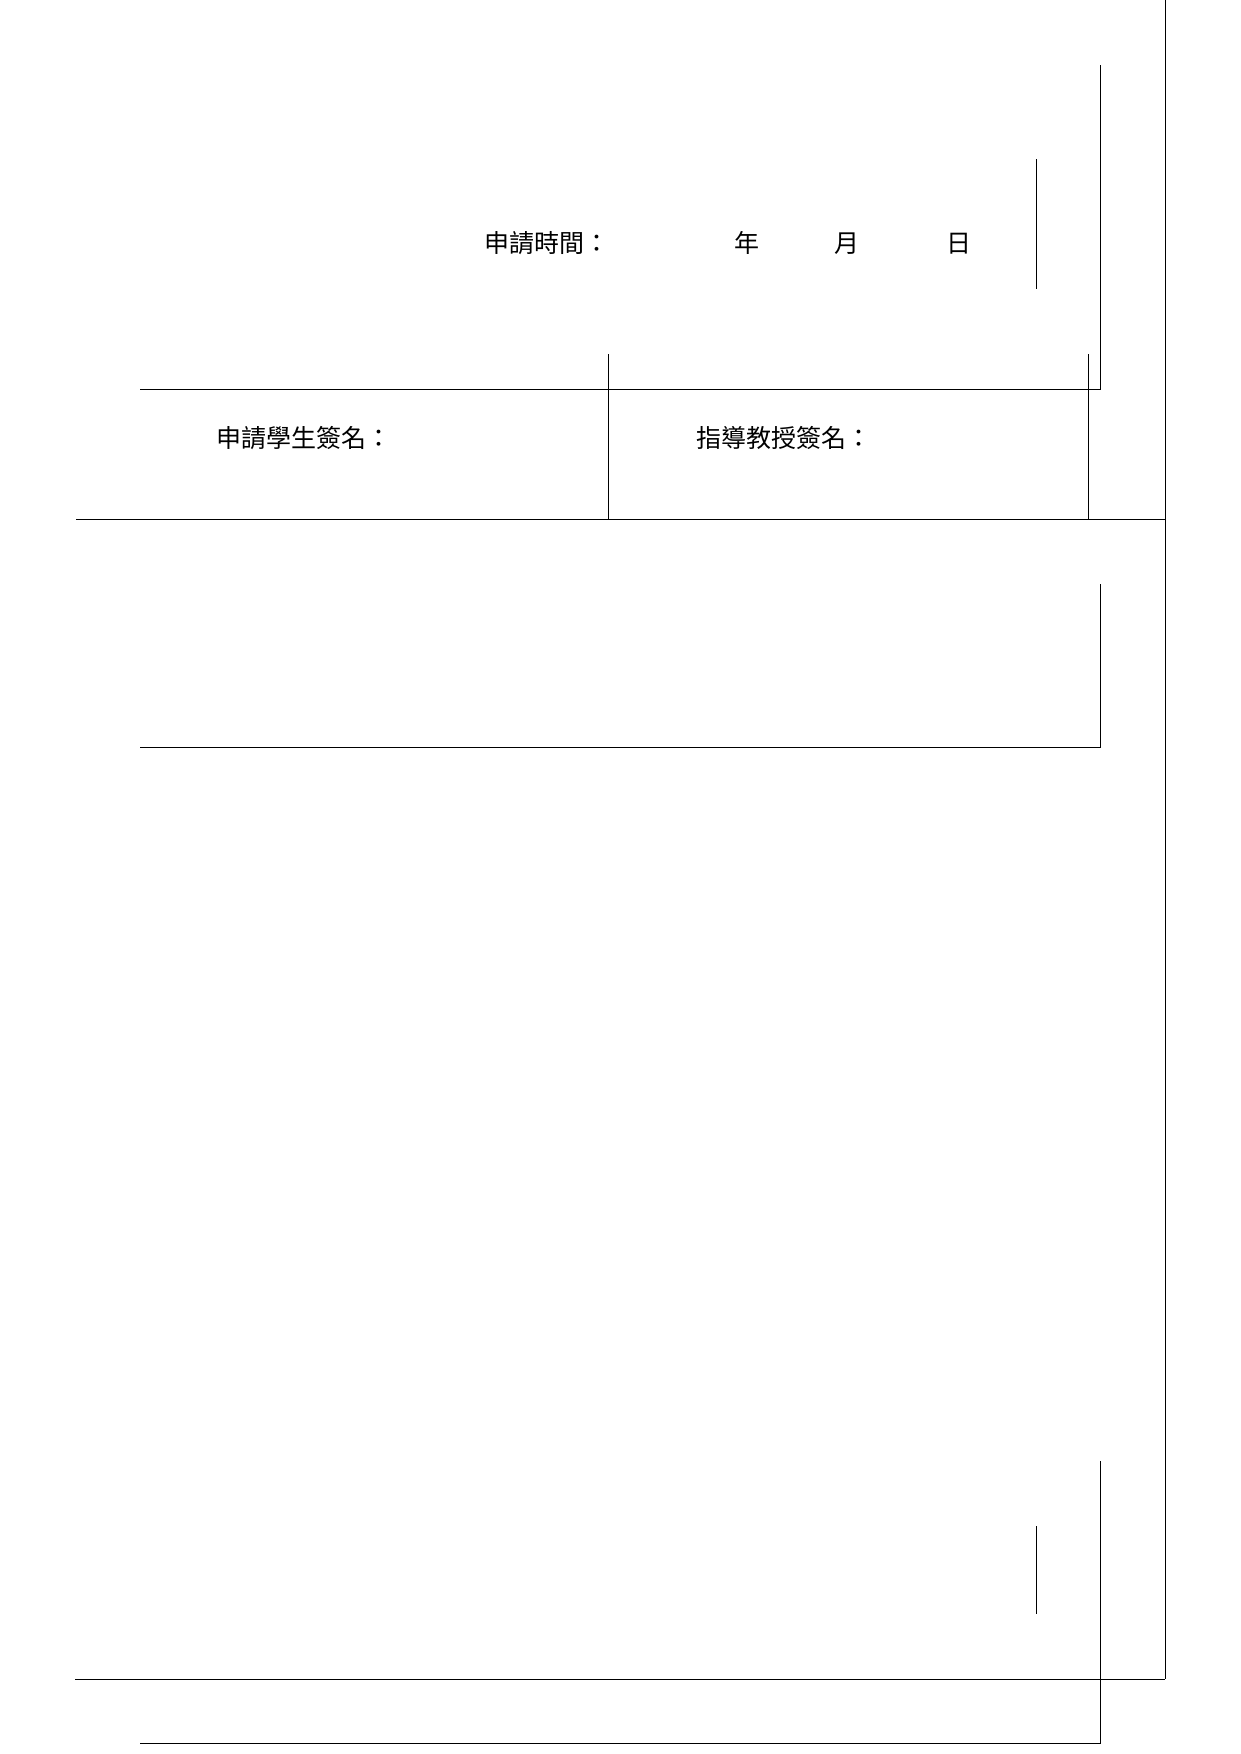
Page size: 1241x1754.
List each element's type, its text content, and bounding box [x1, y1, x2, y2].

table_header [609, 354, 620, 519]
table_header [1089, 354, 1100, 519]
table_header 指導教授簽名： [620, 354, 1088, 519]
table_header 申請學生簽名： [140, 354, 608, 519]
